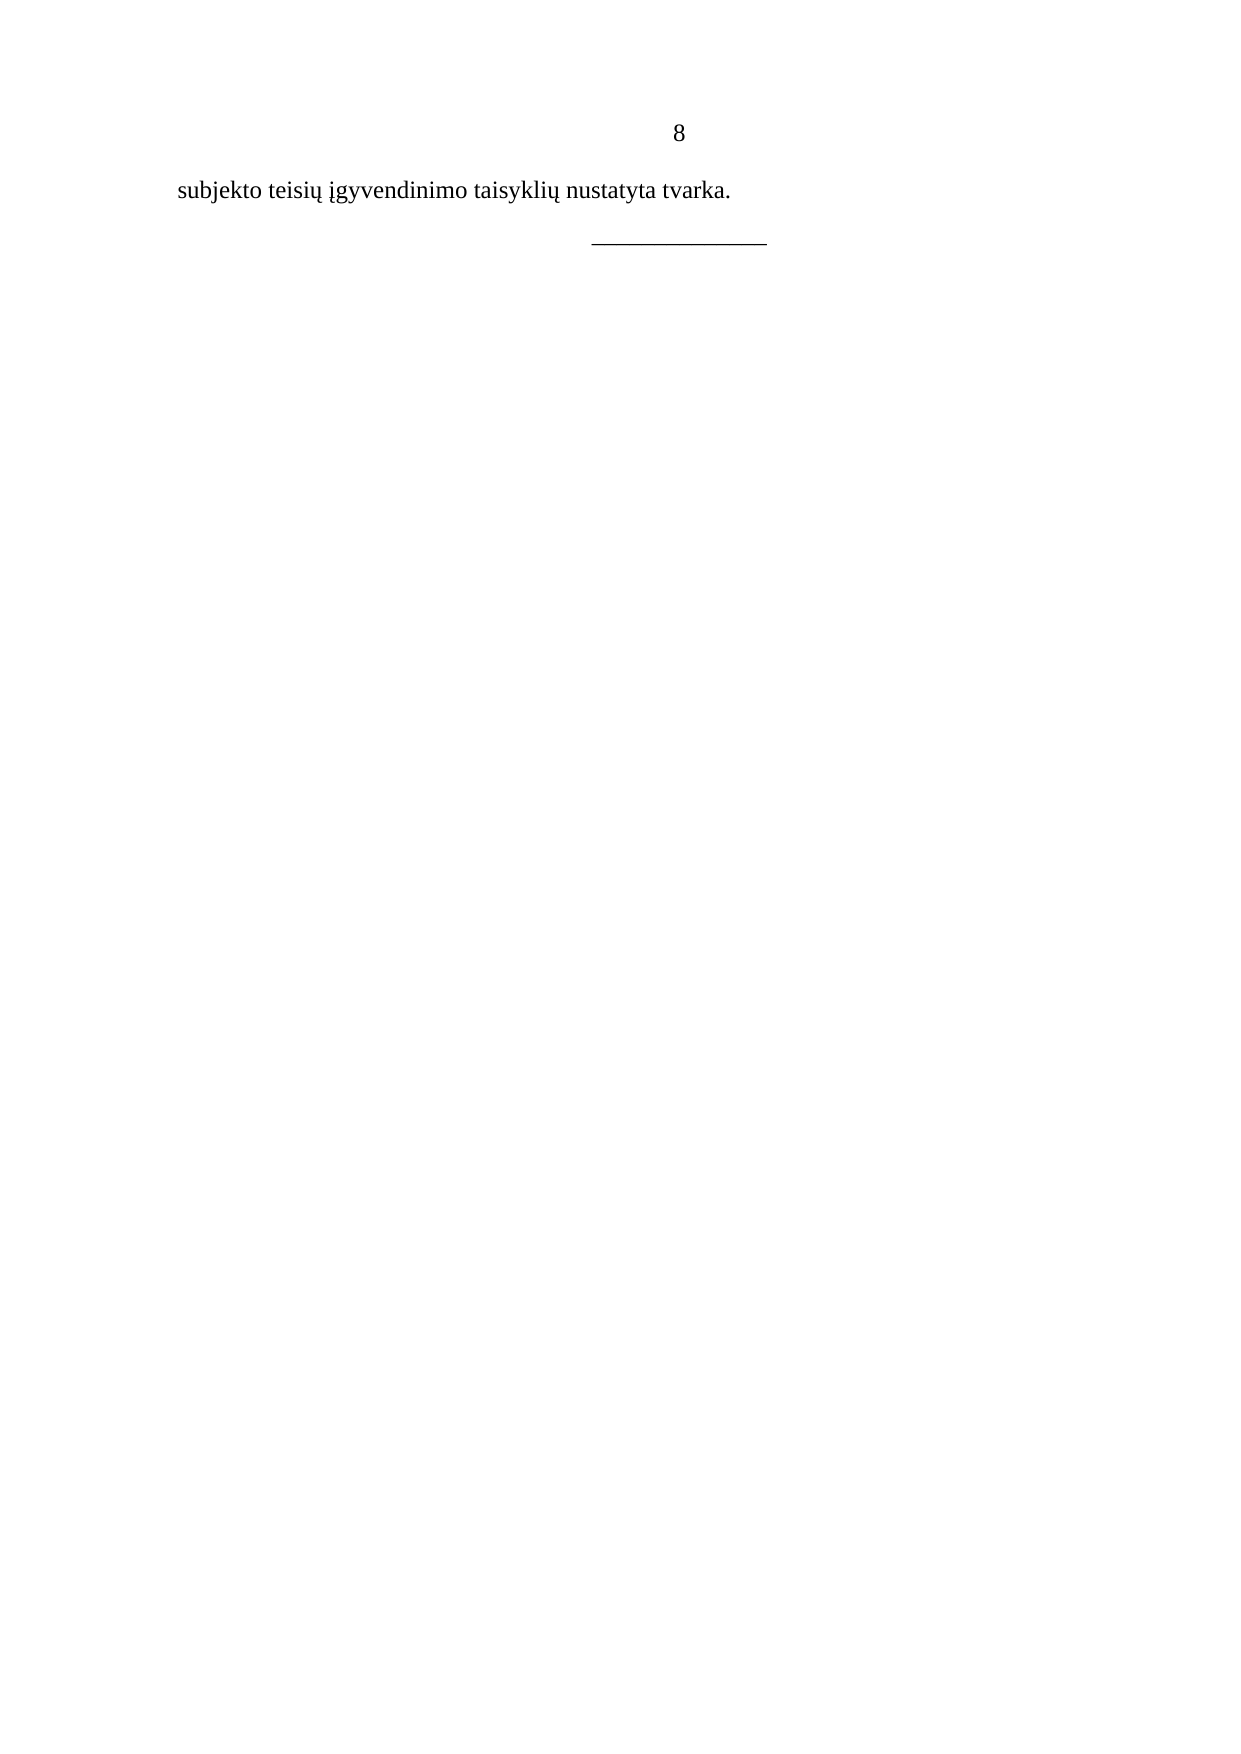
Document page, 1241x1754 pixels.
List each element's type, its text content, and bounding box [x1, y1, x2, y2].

text subjekto teisių įgyvendinimo taisyklių nustatyta tvarka. [177, 176, 1181, 204]
text ______________ [177, 219, 1181, 247]
